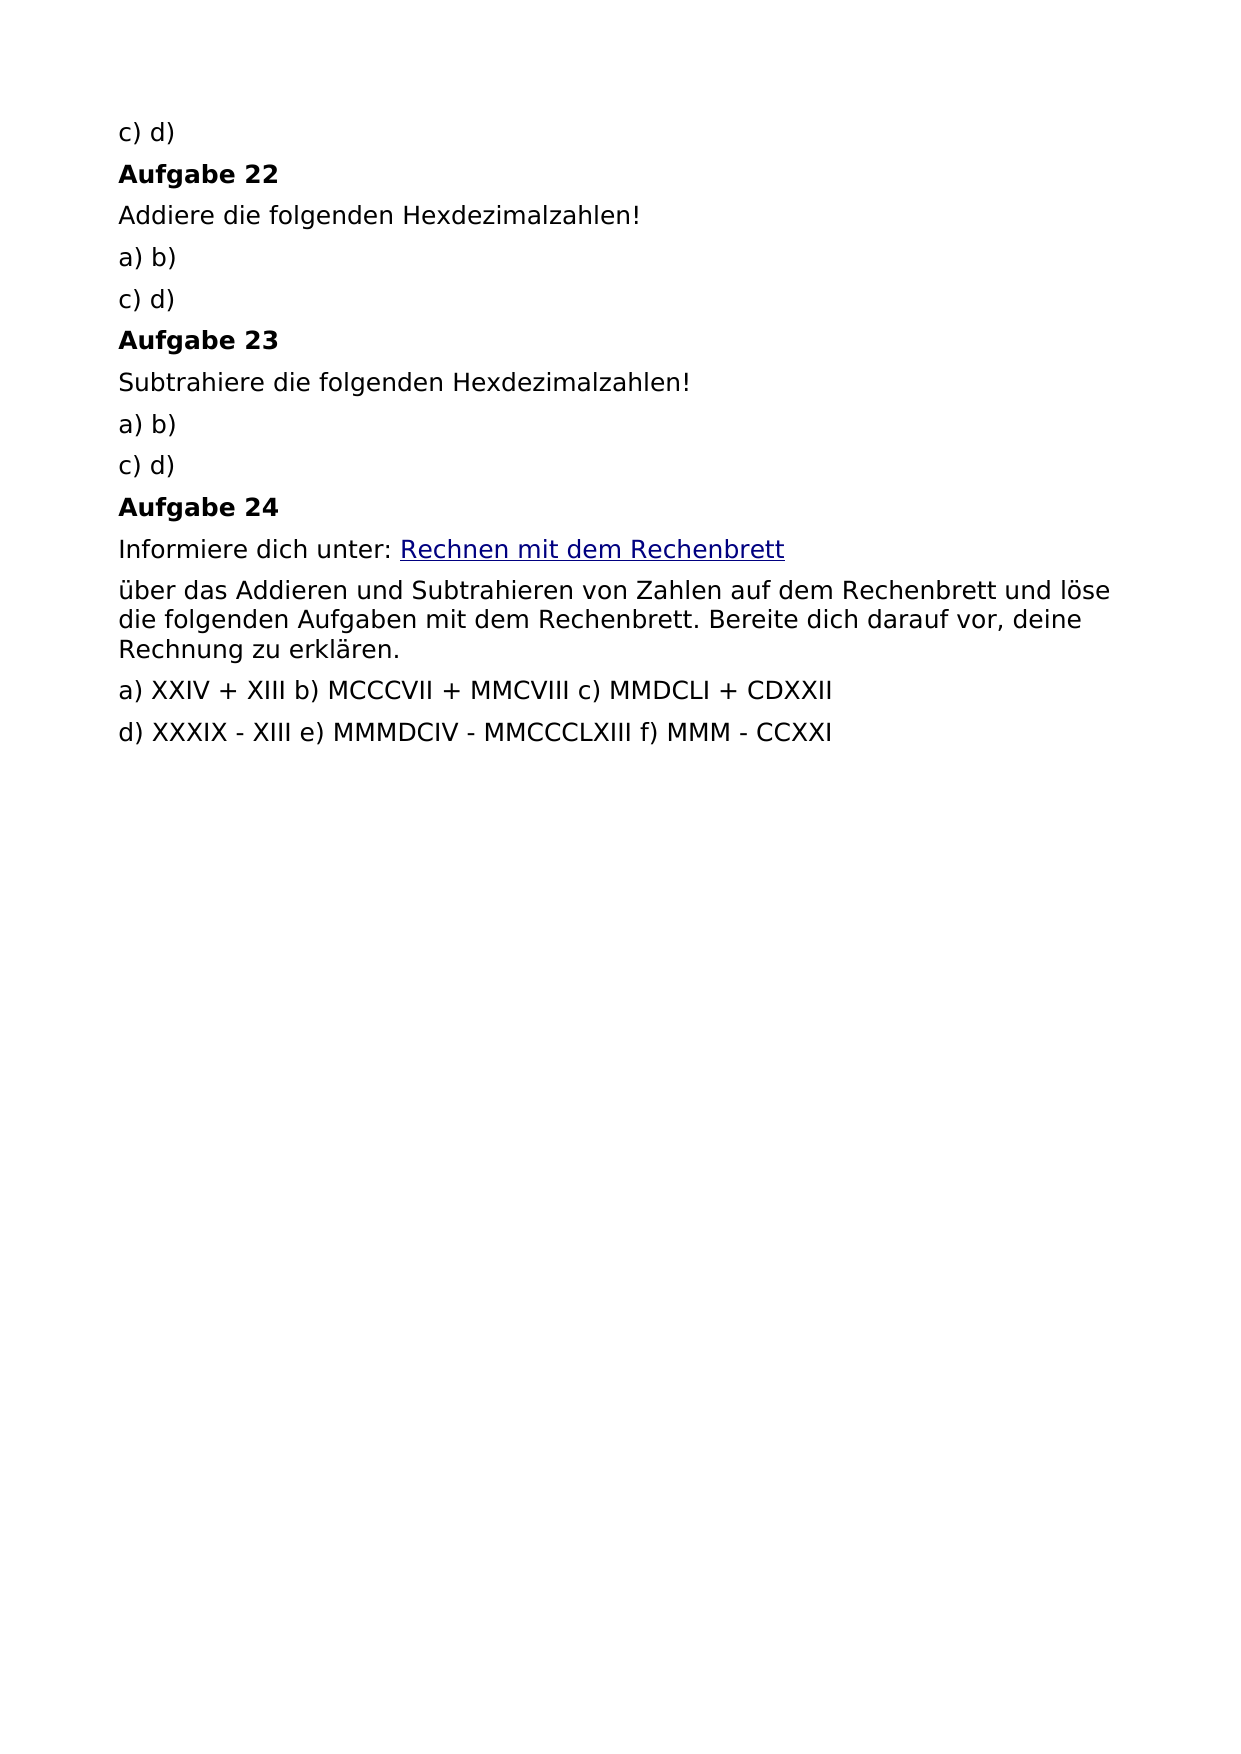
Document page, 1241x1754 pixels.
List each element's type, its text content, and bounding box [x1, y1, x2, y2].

text Informiere dich unter: Rechnen mit dem Rechenbrett [118, 535, 1122, 564]
text c) d) [118, 451, 1122, 481]
text Aufgabe 24 [118, 493, 1122, 522]
text Subtrahiere die folgenden Hexdezimalzahlen! [118, 368, 1122, 397]
text c) d) [118, 285, 1122, 314]
text Addiere die folgenden Hexdezimalzahlen! [118, 201, 1122, 231]
text a) b) [118, 410, 1122, 439]
text Aufgabe 22 [118, 160, 1122, 189]
text c) d) [118, 118, 1122, 147]
text a) XXIV + XIII b) MCCCVII + MMCVIII c) MMDCLI + CDXXII [118, 676, 1122, 706]
text d) XXXIX - XIII e) MMMDCIV - MMCCCLXIII f) MMM - CCXXI [118, 718, 1122, 747]
text Aufgabe 23 [118, 326, 1122, 356]
text a) b) [118, 243, 1122, 272]
text über das Addieren und Subtrahieren von Zahlen auf dem Rechenbrett und löse die folgenden Aufgaben mit dem Rechenbrett. Bereite dich darauf vor, deine Rechnung zu erklären. [118, 576, 1122, 664]
